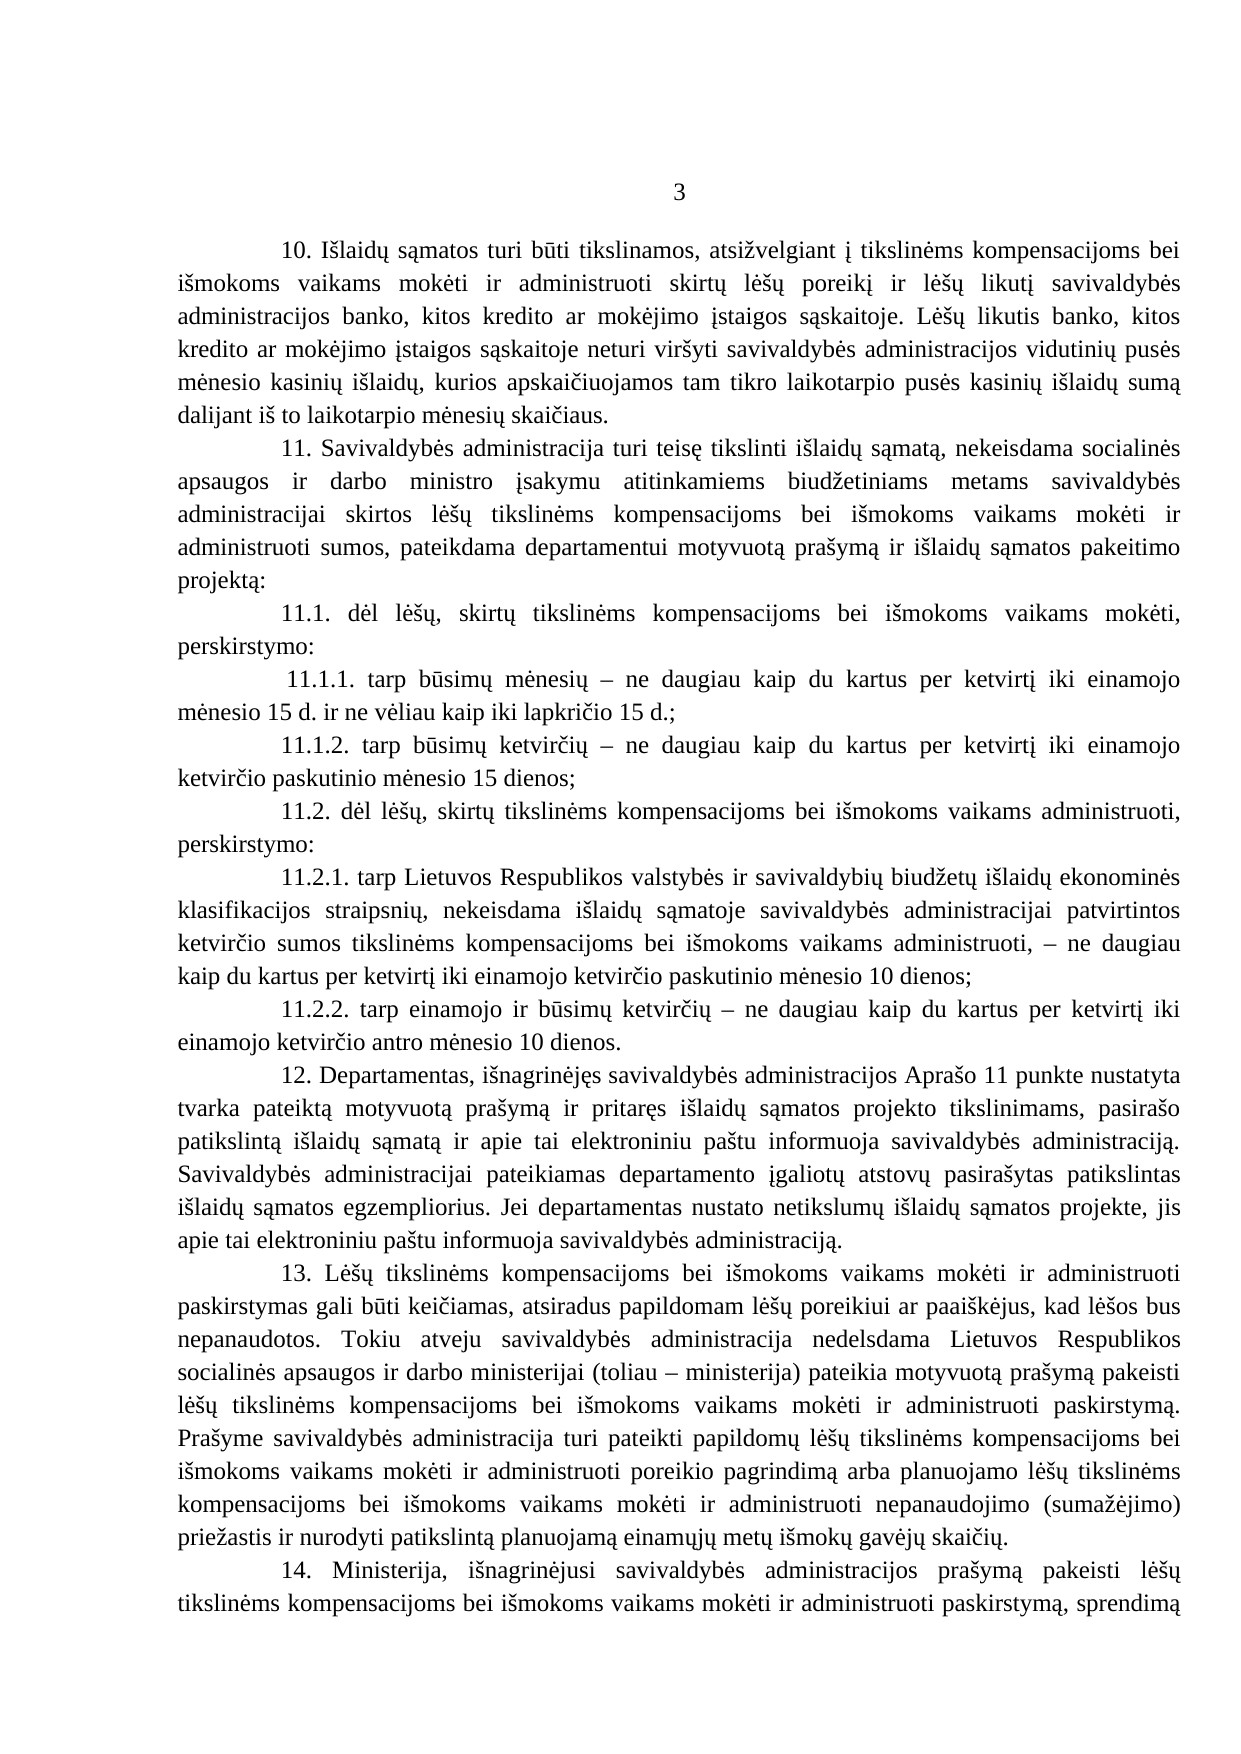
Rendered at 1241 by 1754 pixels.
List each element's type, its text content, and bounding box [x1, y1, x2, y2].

text 11.1.2. tarp būsimų ketvirčių – ne daugiau kaip du kartus per ketvirtį iki einamojo ketvirčio paskutinio mėnesio 15 dienos; [177, 730, 1181, 792]
text 11.1. dėl lėšų, skirtų tikslinėms kompensacijoms bei išmokoms vaikams mokėti, perskirstymo: [177, 598, 1181, 660]
text 11.1.1. tarp būsimų mėnesių – ne daugiau kaip du kartus per ketvirtį iki einamojo mėnesio 15 d. ir ne vėliau kaip iki lapkričio 15 d.; [177, 664, 1181, 726]
text 12. Departamentas, išnagrinėjęs savivaldybės administracijos Aprašo 11 punkte nustatyta tvarka pateiktą motyvuotą prašymą ir pritaręs išlaidų sąmatos projekto tikslinimams, pasirašo patikslintą išlaidų sąmatą ir apie tai elektroniniu paštu informuoja savivaldybės administraciją. Savivaldybės administracijai pateikiamas departamento įgaliotų atstovų pasirašytas patikslintas išlaidų sąmatos egzempliorius. Jei departamentas nustato netikslumų išlaidų sąmatos projekte, jis apie tai elektroniniu paštu informuoja savivaldybės administraciją. [177, 1060, 1181, 1254]
text 13. Lėšų tikslinėms kompensacijoms bei išmokoms vaikams mokėti ir administruoti paskirstymas gali būti keičiamas, atsiradus papildomam lėšų poreikiui ar paaiškėjus, kad lėšos bus nepanaudotos. Tokiu atveju savivaldybės administracija nedelsdama Lietuvos Respublikos socialinės apsaugos ir darbo ministerijai (toliau – ministerija) pateikia motyvuotą prašymą pakeisti lėšų tikslinėms kompensacijoms bei išmokoms vaikams mokėti ir administruoti paskirstymą. Prašyme savivaldybės administracija turi pateikti papildomų lėšų tikslinėms kompensacijoms bei išmokoms vaikams mokėti ir administruoti poreikio pagrindimą arba planuojamo lėšų tikslinėms kompensacijoms bei išmokoms vaikams mokėti ir administruoti nepanaudojimo (sumažėjimo) priežastis ir nurodyti patikslintą planuojamą einamųjų metų išmokų gavėjų skaičių. [177, 1258, 1181, 1551]
text 14. Ministerija, išnagrinėjusi savivaldybės administracijos prašymą pakeisti lėšų tikslinėms kompensacijoms bei išmokoms vaikams mokėti ir administruoti paskirstymą, sprendimą [177, 1556, 1181, 1617]
text 11.2.2. tarp einamojo ir būsimų ketvirčių – ne daugiau kaip du kartus per ketvirtį iki einamojo ketvirčio antro mėnesio 10 dienos. [177, 994, 1181, 1056]
text 10. Išlaidų sąmatos turi būti tikslinamos, atsižvelgiant į tikslinėms kompensacijoms bei išmokoms vaikams mokėti ir administruoti skirtų lėšų poreikį ir lėšų likutį savivaldybės administracijos banko, kitos kredito ar mokėjimo įstaigos sąskaitoje. Lėšų likutis banko, kitos kredito ar mokėjimo įstaigos sąskaitoje neturi viršyti savivaldybės administracijos vidutinių pusės mėnesio kasinių išlaidų, kurios apskaičiuojamos tam tikro laikotarpio pusės kasinių išlaidų sumą dalijant iš to laikotarpio mėnesių skaičiaus. [177, 235, 1181, 428]
text 11. Savivaldybės administracija turi teisę tikslinti išlaidų sąmatą, nekeisdama socialinės apsaugos ir darbo ministro įsakymu atitinkamiems biudžetiniams metams savivaldybės administracijai skirtos lėšų tikslinėms kompensacijoms bei išmokoms vaikams mokėti ir administruoti sumos, pateikdama departamentui motyvuotą prašymą ir išlaidų sąmatos pakeitimo projektą: [177, 433, 1181, 594]
text 11.2. dėl lėšų, skirtų tikslinėms kompensacijoms bei išmokoms vaikams administruoti, perskirstymo: [177, 796, 1181, 858]
text 11.2.1. tarp Lietuvos Respublikos valstybės ir savivaldybių biudžetų išlaidų ekonominės klasifikacijos straipsnių, nekeisdama išlaidų sąmatoje savivaldybės administracijai patvirtintos ketvirčio sumos tikslinėms kompensacijoms bei išmokoms vaikams administruoti, – ne daugiau kaip du kartus per ketvirtį iki einamojo ketvirčio paskutinio mėnesio 10 dienos; [177, 862, 1181, 990]
